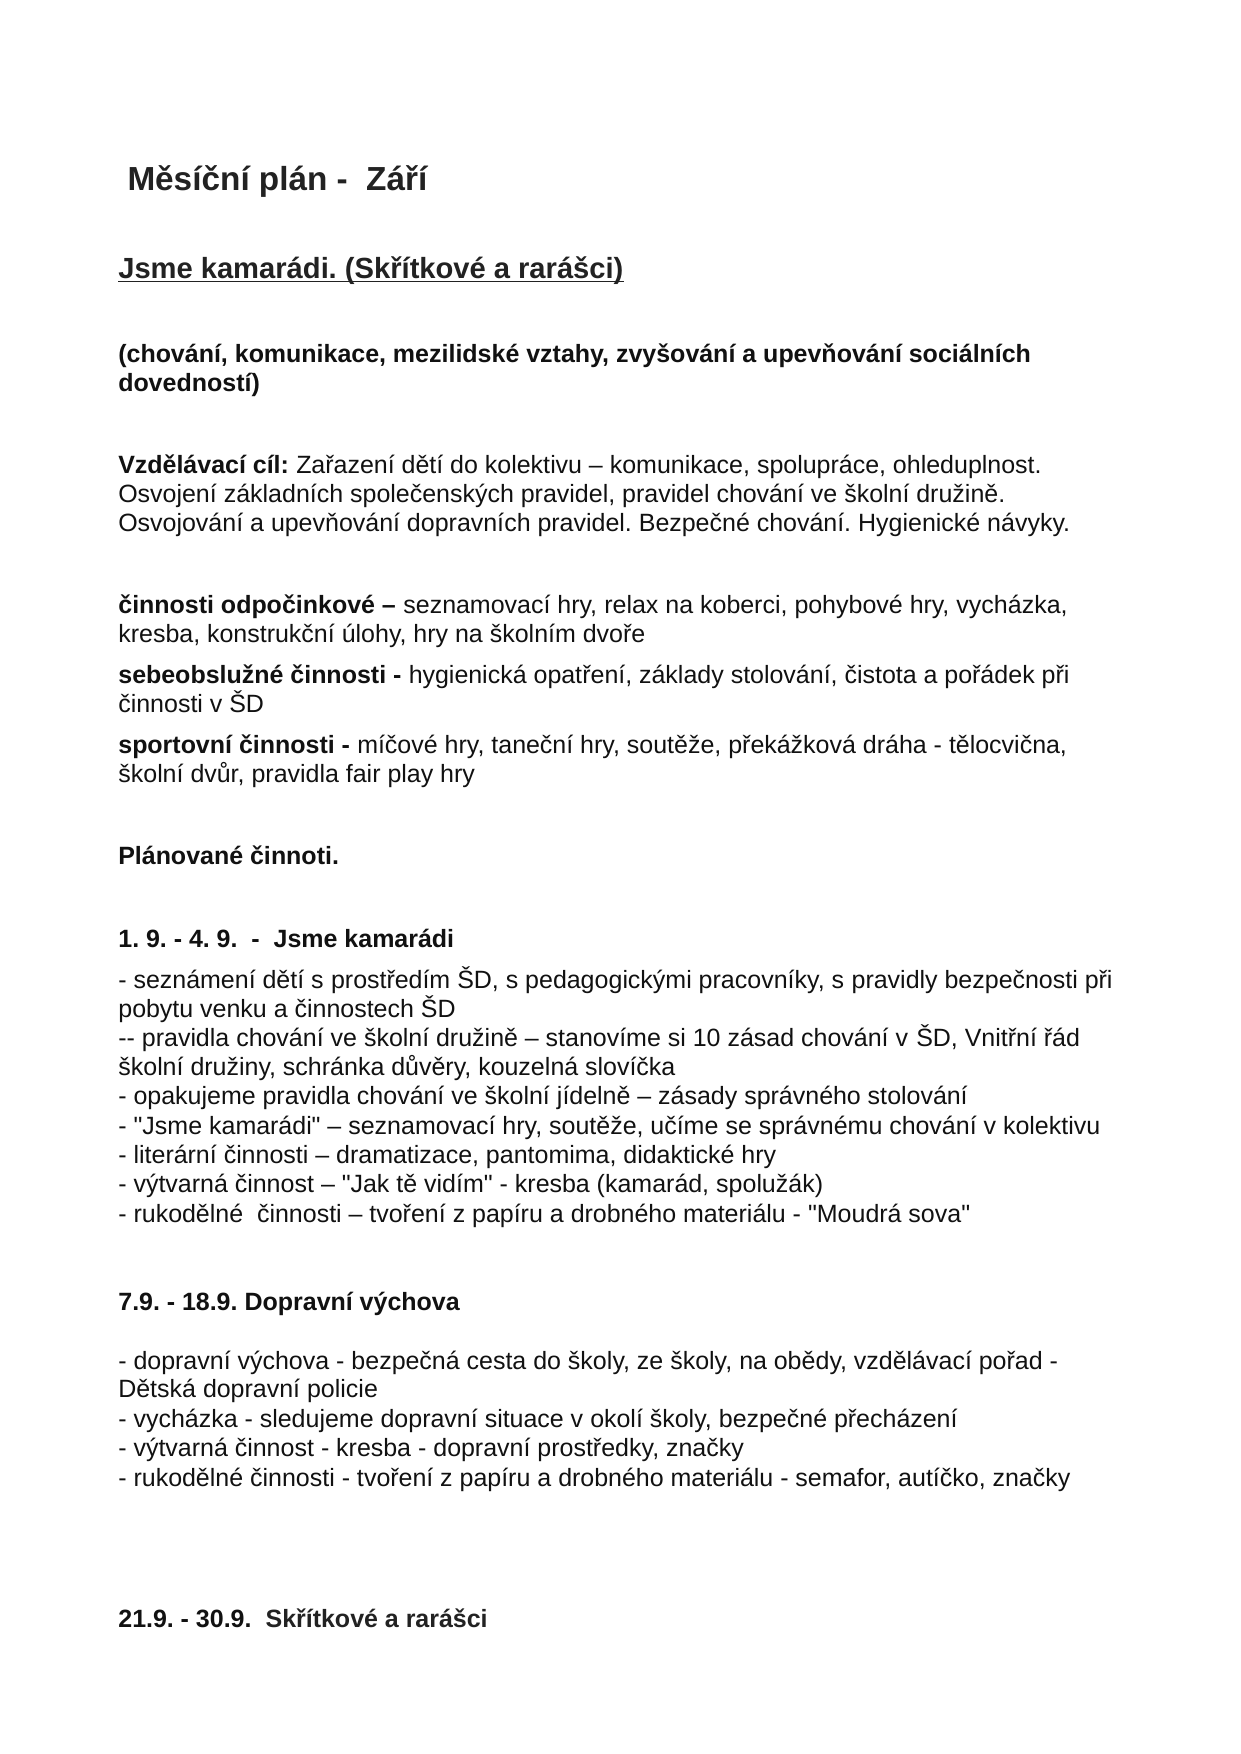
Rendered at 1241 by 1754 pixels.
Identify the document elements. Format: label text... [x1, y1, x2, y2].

text - rukodělné činnosti - tvoření z papíru a drobného materiálu - semafor, autíčko, značky [118, 1463, 1122, 1491]
text - rukodělné činnosti – tvoření z papíru a drobného materiálu - "Moudrá sova" [118, 1199, 1122, 1228]
text činnosti odpočinkové – seznamovací hry, relax na koberci, pohybové hry, vycházka, kresba, konstrukční úlohy, hry na školním dvoře [118, 590, 1122, 648]
text 7.9. - 18.9. Dopravní výchova [118, 1287, 1122, 1316]
text - seznámení dětí s prostředím ŠD, s pedagogickými pracovníky, s pravidly bezpečnosti při pobytu venku a činnostech ŠD [118, 965, 1122, 1023]
text Jsme kamarádi. (Skřítkové a rarášci) [118, 252, 1122, 285]
text - vycházka - sledujeme dopravní situace v okolí školy, bezpečné přecházení [118, 1404, 1122, 1433]
text - literární činnosti – dramatizace, pantomima, didaktické hry [118, 1140, 1122, 1169]
text (chování, komunikace, mezilidské vztahy, zvyšování a upevňování sociálních dovedností) [118, 339, 1122, 396]
text 21.9. - 30.9. Skřítkové a rarášci [118, 1604, 1122, 1633]
text - výtvarná činnost - kresba - dopravní prostředky, značky [118, 1433, 1122, 1462]
text sebeobslužné činnosti - hygienická opatření, základy stolování, čistota a pořádek při činnosti v ŠD [118, 660, 1122, 718]
text Měsíční plán - Září [118, 159, 1122, 198]
text Vzdělávací cíl: Zařazení dětí do kolektivu – komunikace, spolupráce, ohleduplnost. Osvojení základních společenských pravidel, pravidel chování ve školní družině. Osvojování a upevňování dopravních pravidel. Bezpečné chování. Hygienické návyky. [118, 450, 1122, 536]
text sportovní činnosti - míčové hry, taneční hry, soutěže, překážková dráha - tělocvična, školní dvůr, pravidla fair play hry [118, 730, 1122, 788]
text 1. 9. - 4. 9. - Jsme kamarádi [118, 924, 1122, 953]
text -- pravidla chování ve školní družině – stanovíme si 10 zásad chování v ŠD, Vnitřní řád školní družiny, schránka důvěry, kouzelná slovíčka [118, 1023, 1122, 1081]
text - dopravní výchova - bezpečná cesta do školy, ze školy, na obědy, vzdělávací pořad - Dětská dopravní policie [118, 1346, 1122, 1403]
text - "Jsme kamarádi" – seznamovací hry, soutěže, učíme se správnému chování v kolektivu [118, 1111, 1122, 1139]
text - opakujeme pravidla chování ve školní jídelně – zásady správného stolování [118, 1081, 1122, 1110]
text - výtvarná činnost – "Jak tě vidím" - kresba (kamarád, spolužák) [118, 1169, 1122, 1198]
text Plánované činnoti. [118, 841, 1122, 870]
